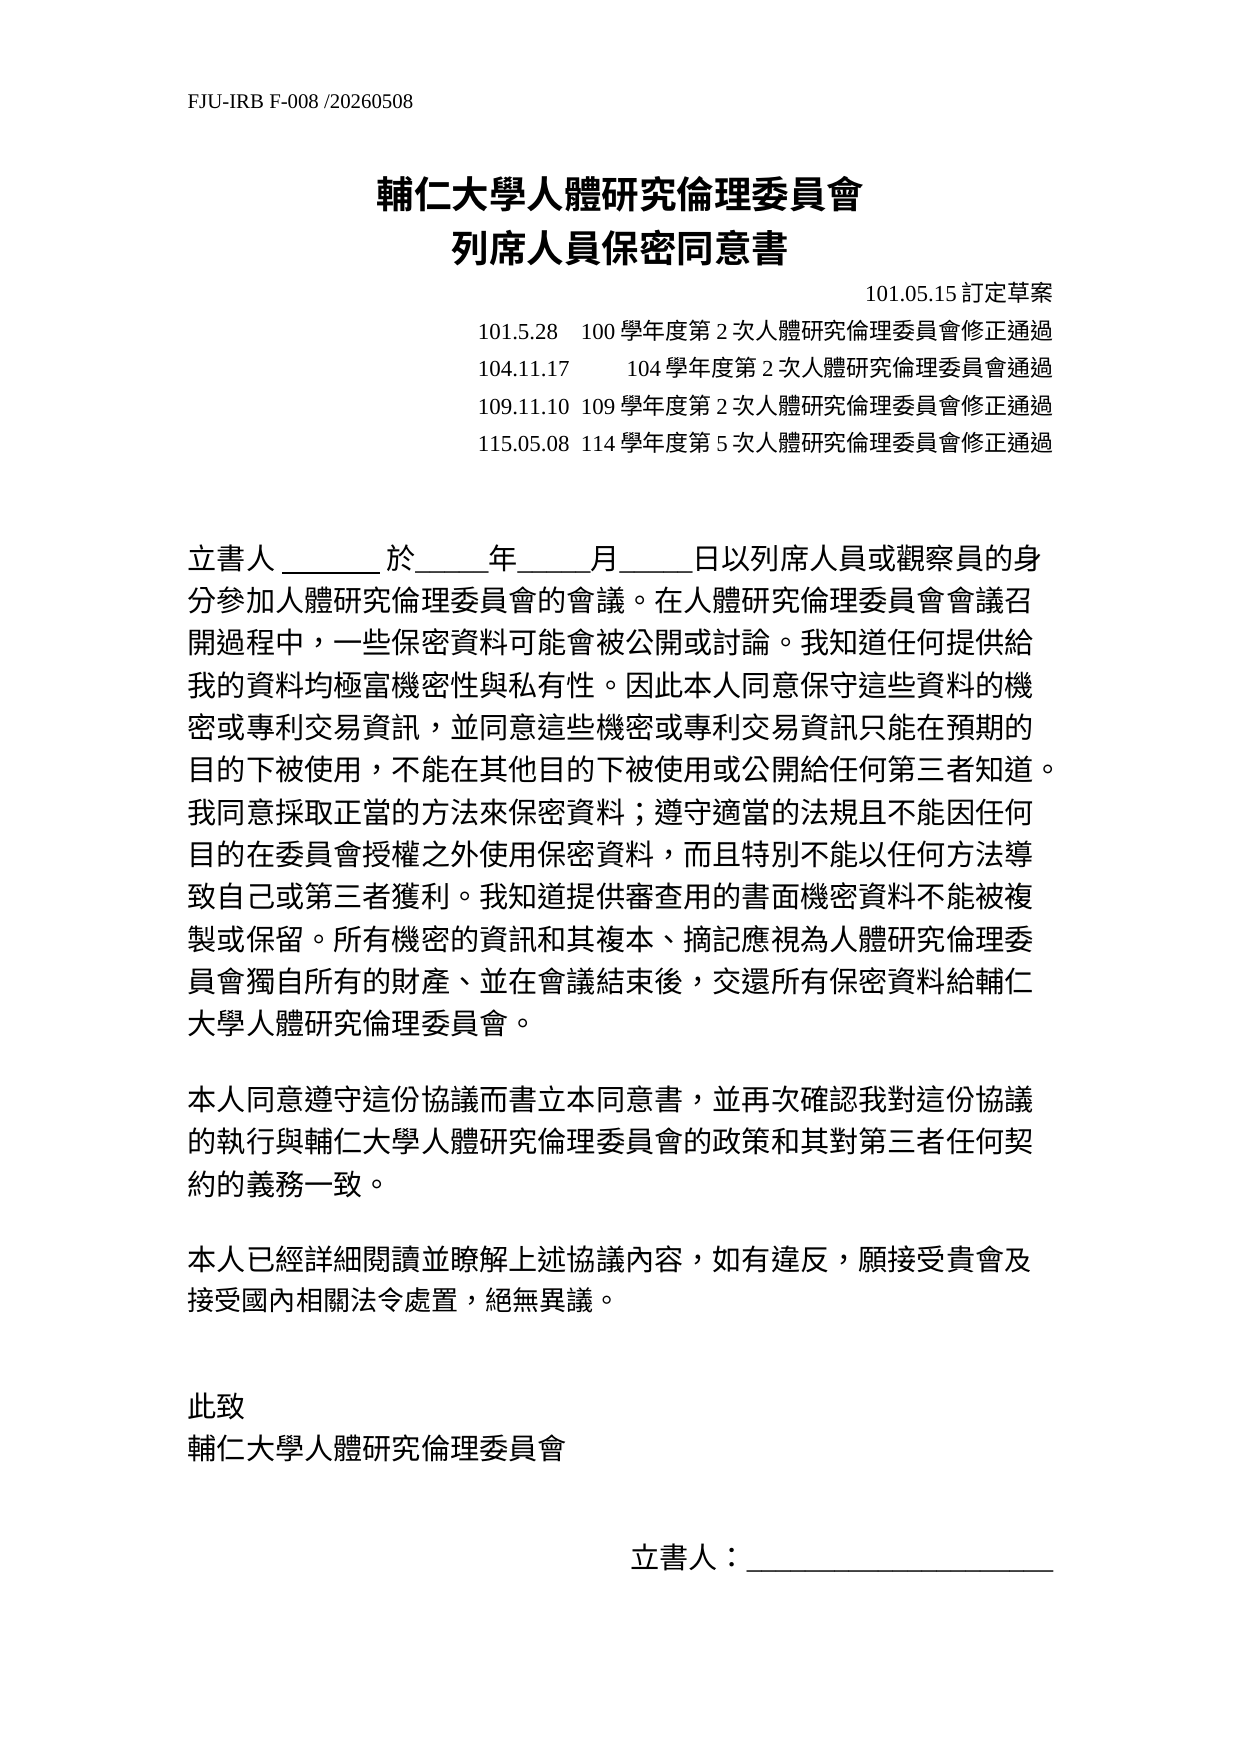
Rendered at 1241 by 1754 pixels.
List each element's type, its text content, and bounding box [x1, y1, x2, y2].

text 109.11.10 109學年度第2次人體研究倫理委員會修正通過 [187, 386, 1053, 423]
text 輔仁大學人體研究倫理委員會 [187, 1426, 1053, 1468]
text 列席人員保密同意書 [187, 219, 1053, 273]
text 104.11.17 104學年度第2次人體研究倫理委員會通過 [187, 348, 1053, 386]
text 立書人 於_____年_____月_____日以列席人員或觀察員的身分參加人體研究倫理委員會的會議。在人體研究倫理委員會會議召開過程中，一些保密資料可能會被公開或討論。我知道任何提供給我的資料均極富機密性與私有性。因此本人同意保守這些資料的機密或專利交易資訊，並同意這些機密或專利交易資訊只能在預期的目的下被使用，不能在其他目的下被使用或公開給任何第三者知道。我同意採取正當的方法來保密資料；遵守適當的法規且不能因任何目的在委員會授權之外使用保密資料，而且特別不能以任何方法導致自己或第三者獲利。我知道提供審查用的書面機密資料不能被複製或保留。所有機密的資訊和其複本、摘記應視為人體研究倫理委員會獨自所有的財產、並在會議結束後，交還所有保密資料給輔仁大學人體研究倫理委員會。 [187, 536, 1053, 1043]
text 輔仁大學人體研究倫理委員會 [187, 164, 1053, 219]
text 101.5.28 100學年度第2次人體研究倫理委員會修正通過 [187, 311, 1053, 348]
text 115.05.08 114學年度第5次人體研究倫理委員會修正通過 [187, 423, 1053, 461]
text 101.05.15訂定草案 [187, 273, 1053, 311]
text 立書人：_____________________ [187, 1535, 1053, 1577]
text 本人已經詳細閱讀並瞭解上述協議內容，如有違反，願接受貴會及接受國內相關法令處置，絕無異議。 [187, 1237, 1053, 1318]
text 此致 [187, 1383, 1053, 1426]
text 本人同意遵守這份協議而書立本同意書，並再次確認我對這份協議的執行與輔仁大學人體研究倫理委員會的政策和其對第三者任何契約的義務一致。 [187, 1077, 1053, 1203]
